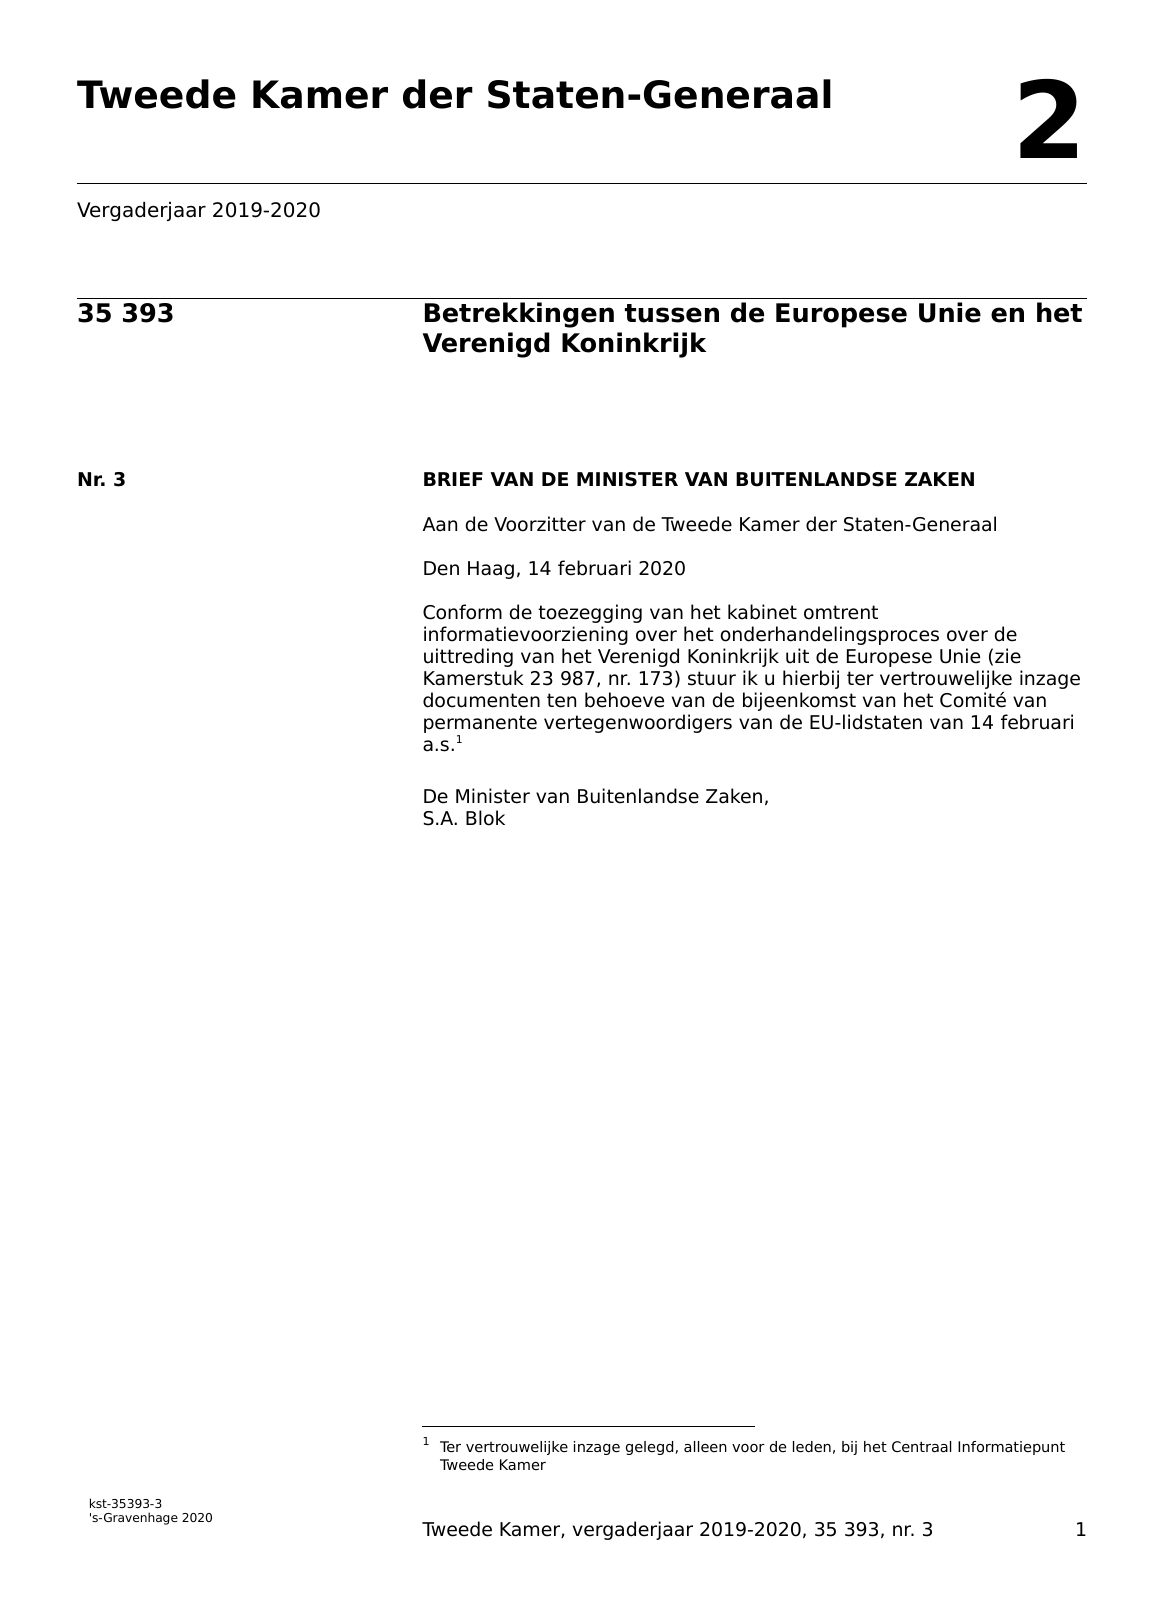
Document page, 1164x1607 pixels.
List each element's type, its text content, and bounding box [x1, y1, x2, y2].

table_header 2 [886, 59, 1087, 183]
text Conform de toezegging van het kabinet omtrent informatievoorziening over het onderhandelingsproces over de uittreding van het Verenigd Koninkrijk uit de Europese Unie (zie Kamerstuk 23 987, nr. 173) stuur ik u hierbij ter vertrouwelijke inzage documenten ten behoeve van de bijeenkomst van het Comité van permanente vertegenwoordigers van de EU-lidstaten van 14 februari a.s. [422, 602, 1087, 756]
text Ter vertrouwelijke inzage gelegd, alleen voor de leden, bij het Centraal Informatiepunt Tweede Kamer [422, 1435, 1087, 1474]
subtitle 35 393 Betrekkingen tussen de Europese Unie en het Verenigd Koninkrijk [77, 299, 1087, 358]
text kst-35393-3 [88, 1497, 323, 1511]
subtitle Nr. 3 BRIEF VAN DE MINISTER VAN BUITENLANDSE ZAKEN [77, 469, 1087, 491]
text Aan de Voorzitter van de Tweede Kamer der Staten-Generaal [422, 513, 1087, 536]
text De Minister van Buitenlandse Zaken, S.A. Blok [422, 786, 1087, 830]
text 's-Gravenhage 2020 [88, 1511, 323, 1525]
table_cell Vergaderjaar 2019-2020 [77, 184, 1087, 298]
table_header Tweede Kamer der Staten-Generaal [77, 59, 886, 183]
text Den Haag, 14 februari 2020 [422, 558, 1087, 580]
